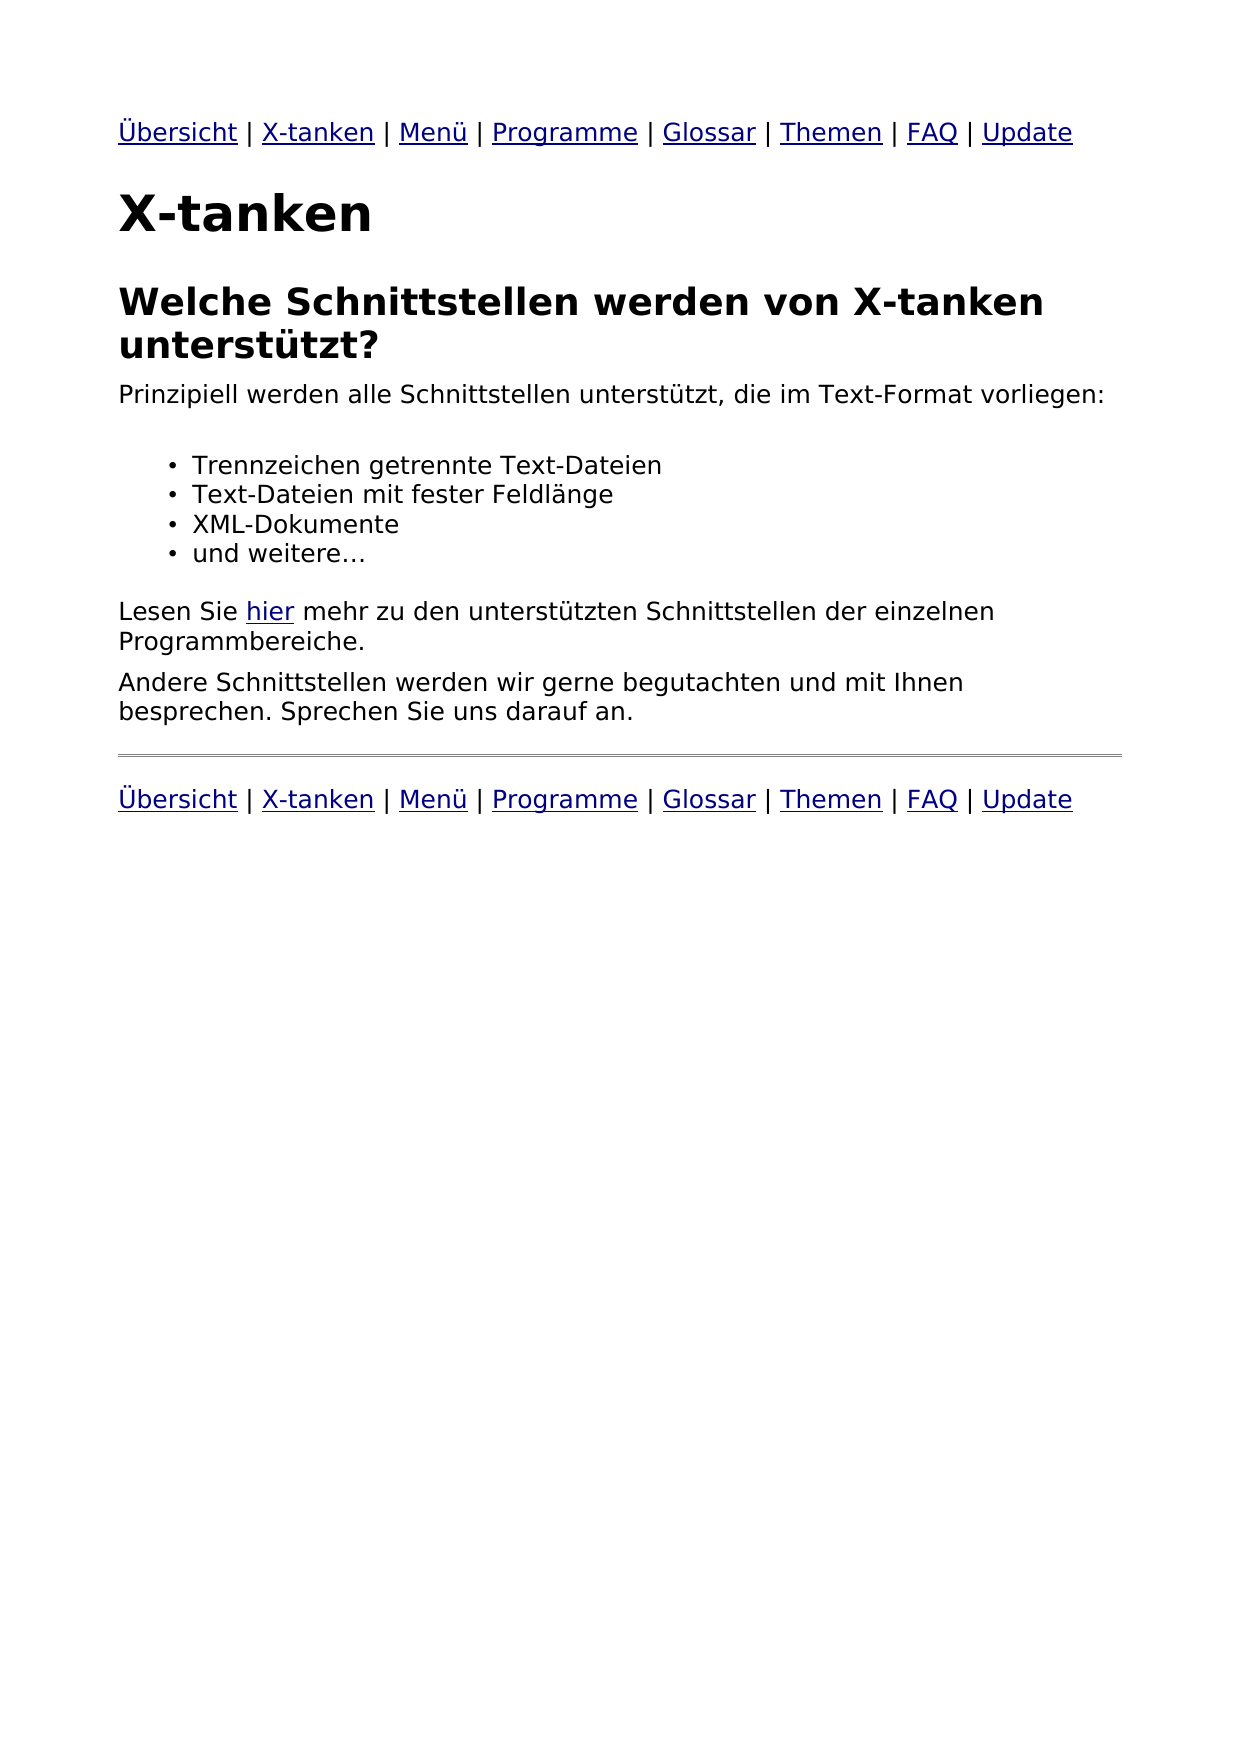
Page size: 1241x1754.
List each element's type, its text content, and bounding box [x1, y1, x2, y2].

text Prinzipiell werden alle Schnittstellen unterstützt, die im Text-Format vorliegen: [118, 380, 1122, 409]
text Andere Schnittstellen werden wir gerne begutachten und mit Ihnen besprechen. Sprechen Sie uns darauf an. [118, 668, 1122, 727]
list Trennzeichen getrennte Text-Dateien [177, 451, 1122, 481]
subtitle Welche Schnittstellen werden von X-tanken unterstützt? [118, 281, 1122, 368]
list XML-Dokumente [177, 510, 1122, 539]
list und weitere… [177, 539, 1122, 568]
text Übersicht | X-tanken | Menü | Programme | Glossar | Themen | FAQ | Update [118, 118, 1122, 147]
text Lesen Sie hier mehr zu den unterstützten Schnittstellen der einzelnen Programmbereiche. [118, 598, 1122, 656]
list Text-Dateien mit fester Feldlänge [177, 481, 1122, 510]
text Übersicht | X-tanken | Menü | Programme | Glossar | Themen | FAQ | Update [118, 786, 1122, 815]
subtitle X-tanken [118, 185, 1122, 243]
